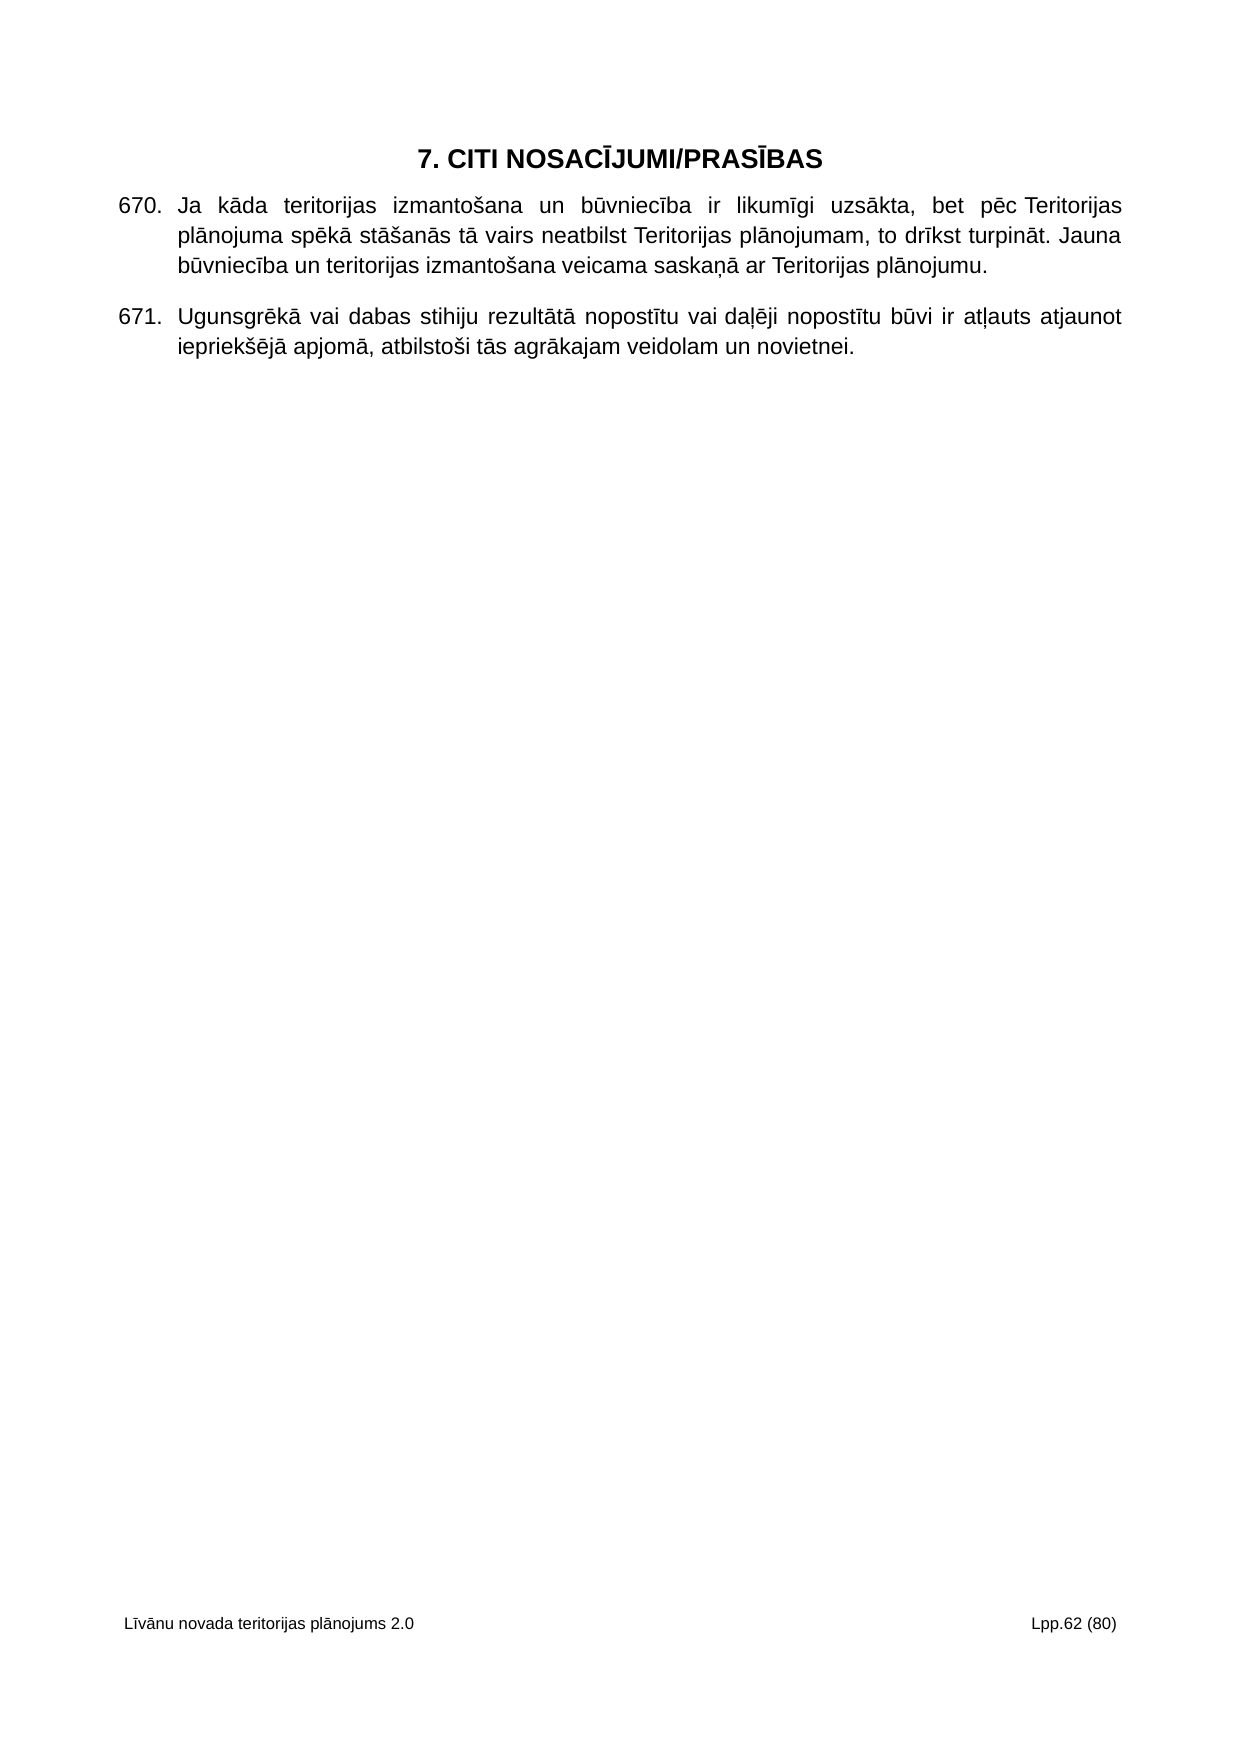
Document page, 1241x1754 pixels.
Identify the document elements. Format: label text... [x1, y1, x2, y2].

text 670. Ja kāda teritorijas izmantošana un būvniecība ir likumīgi uzsākta, bet pēc Teritorijas plānojuma spēkā stāšanās tā vairs neatbilst Teritorijas plānojumam, to drīkst turpināt. Jauna būvniecība un teritorijas izmantošana veicama saskaņā ar Teritorijas plānojumu. [118, 192, 1122, 278]
subtitle 7. Citi nosacījumi/prasības [118, 143, 1122, 174]
text 671. Ugunsgrēkā vai dabas stihiju rezultātā nopostītu vai daļēji nopostītu būvi ir atļauts atjaunot iepriekšējā apjomā, atbilstoši tās agrākajam veidolam un novietnei. [118, 303, 1122, 359]
